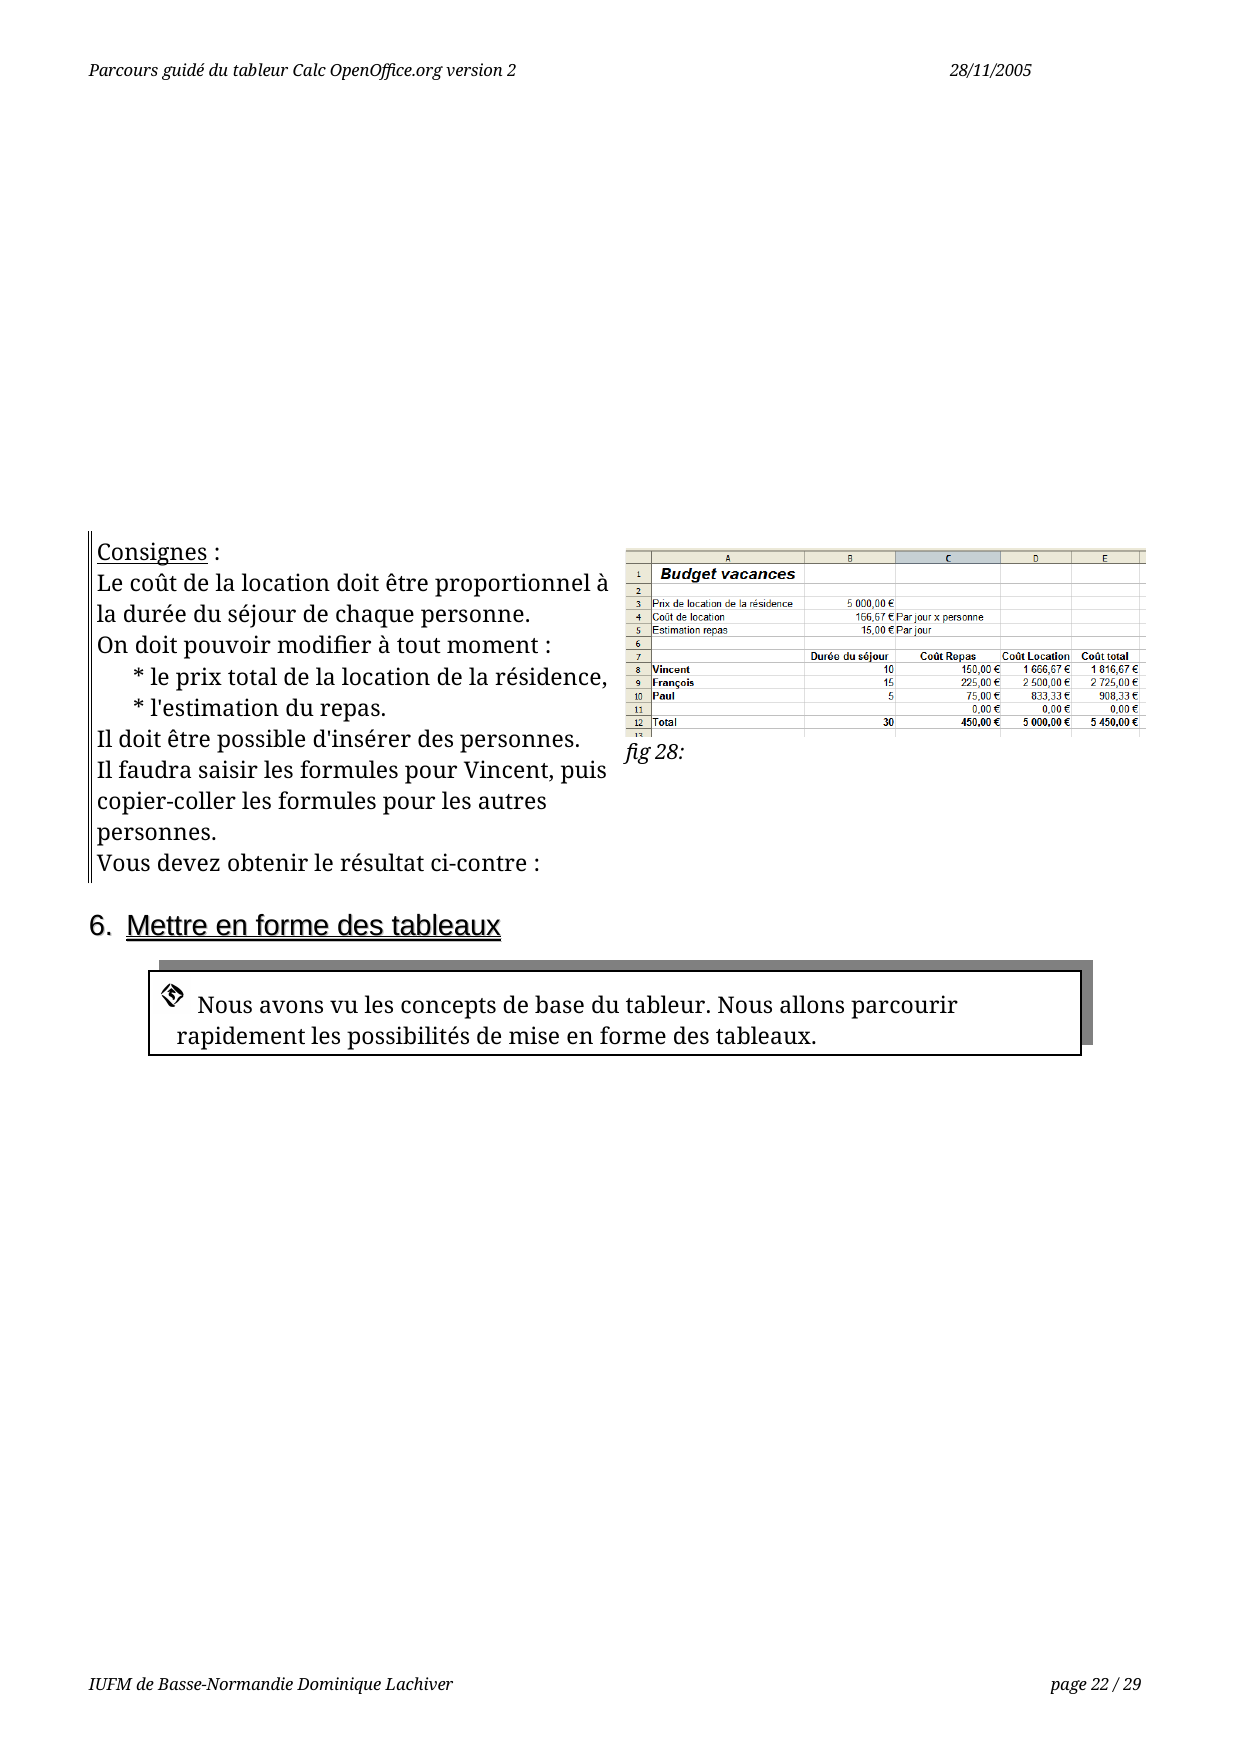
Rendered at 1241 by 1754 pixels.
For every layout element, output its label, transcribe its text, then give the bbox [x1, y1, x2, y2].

text Nous avons vu les concepts de base du tableur. Nous allons parcourir rapidement les possibilités de mise en forme des tableaux. [150, 972, 1080, 1054]
subtitle Mettre en forme des tableaux [88, 908, 1152, 941]
picture [625, 548, 1146, 737]
picture [153, 975, 191, 1014]
table_header [620, 531, 1152, 883]
table_header Consignes : Le coût de la location doit être proportionnel à la durée du séjour de chaque personne. On doit pouvoir modifier à tout moment : * le prix total de la location de la résidence, * l'estimation du repas. Il doit être possible d'insérer des personnes. Il faudra saisir les formules pour Vincent, puis copier-coller les formules pour les autres personnes. Vous devez obtenir le résultat ci-contre : [92, 531, 620, 883]
